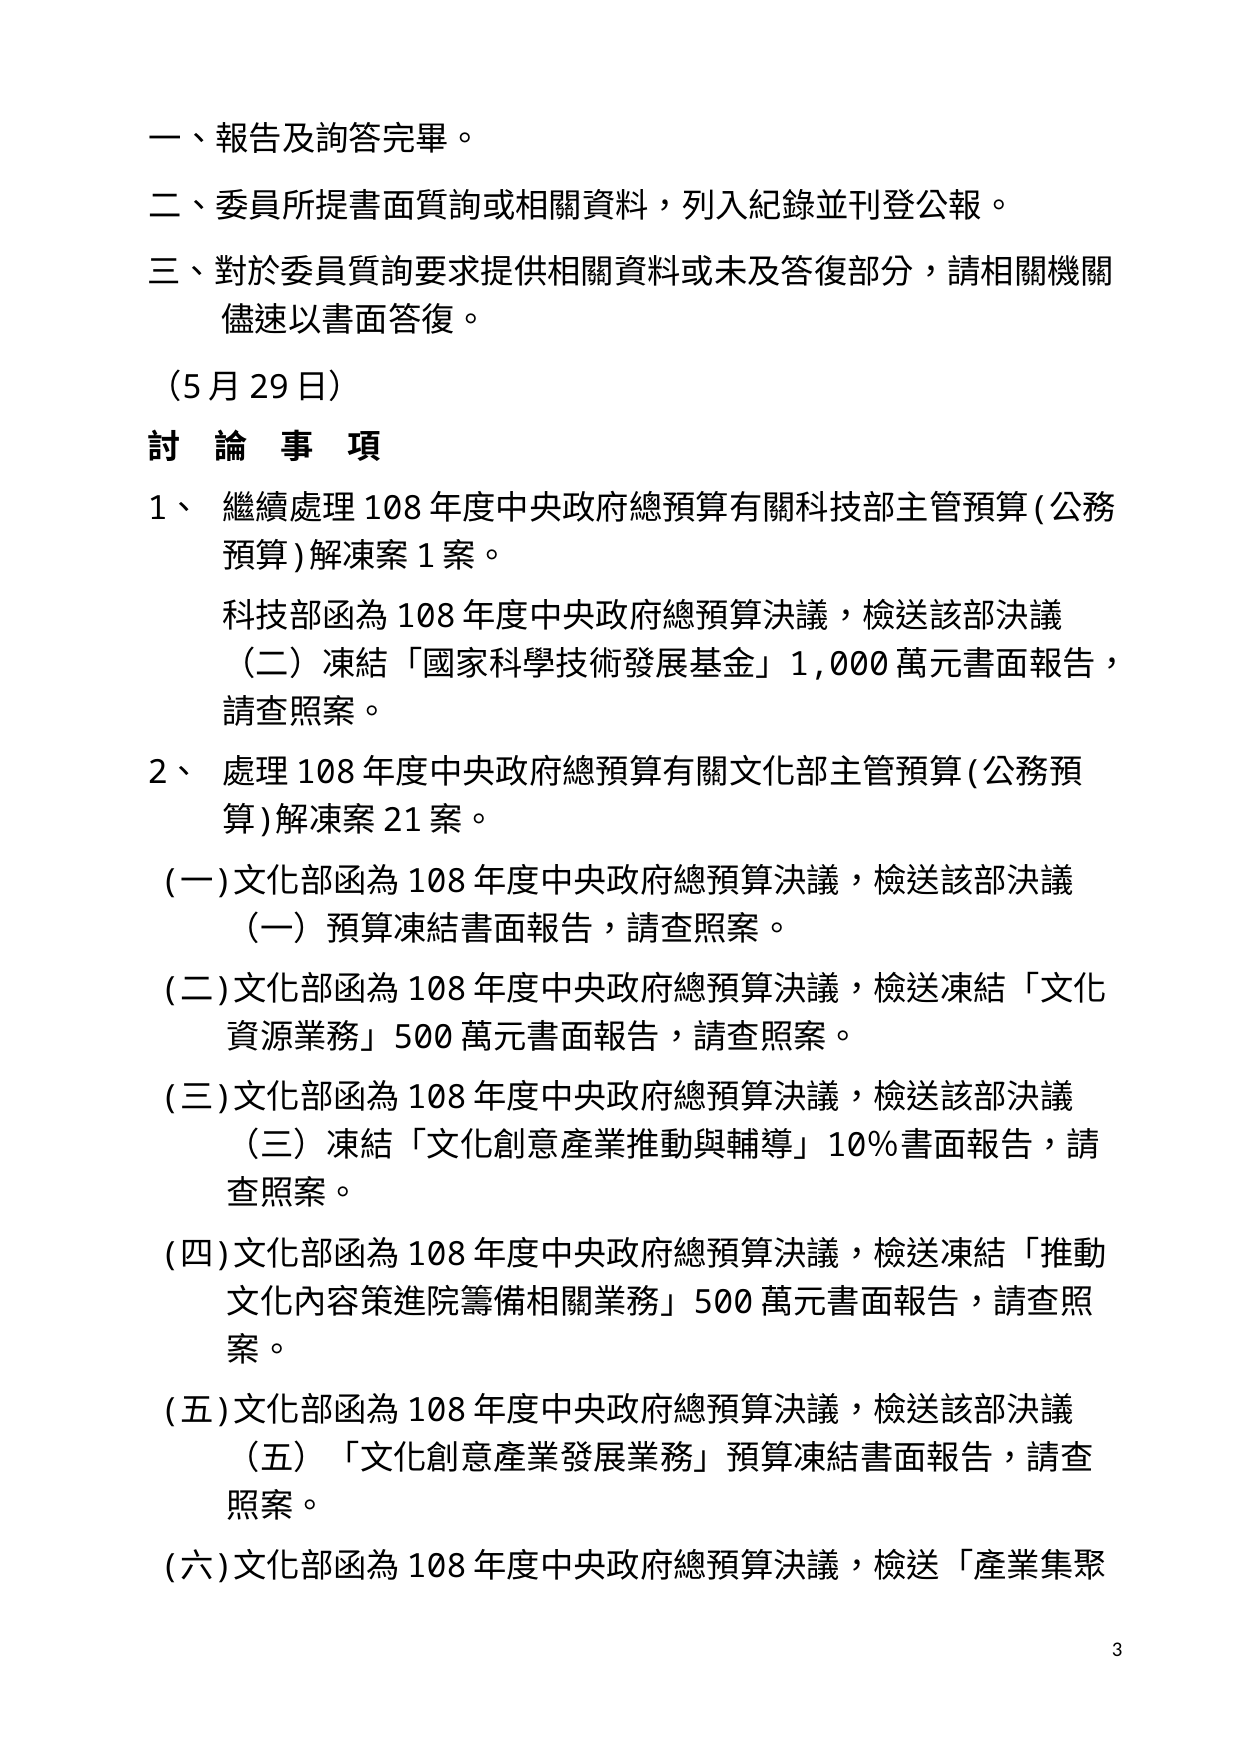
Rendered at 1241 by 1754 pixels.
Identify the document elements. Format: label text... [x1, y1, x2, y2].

text (一)文化部函為108年度中央政府總預算決議，檢送該部決議（一）預算凍結書面報告，請查照案。 [160, 854, 1122, 950]
text 二、委員所提書面質詢或相關資料，列入紀錄並刊登公報。 [148, 179, 1122, 227]
text (二)文化部函為108年度中央政府總預算決議，檢送凍結「文化資源業務」500萬元書面報告，請查照案。 [160, 962, 1122, 1058]
text (六)文化部函為108年度中央政府總預算決議，檢送「產業集聚 [160, 1539, 1122, 1587]
text (五)文化部函為108年度中央政府總預算決議，檢送該部決議（五）「文化創意產業發展業務」預算凍結書面報告，請查照案。 [160, 1383, 1122, 1527]
text (四)文化部函為108年度中央政府總預算決議，檢送凍結「推動文化內容策進院籌備相關業務」500萬元書面報告，請查照案。 [160, 1227, 1122, 1371]
text 科技部函為108年度中央政府總預算決議，檢送該部決議（二）凍結「國家科學技術發展基金」1,000萬元書面報告，請查照案。 [222, 589, 1122, 733]
text 三、對於委員質詢要求提供相關資料或未及答復部分，請相關機關儘速以書面答復。 [147, 246, 1122, 341]
text 討 論 事 項 [147, 421, 1122, 468]
list 處理108年度中央政府總預算有關文化部主管預算(公務預算)解凍案21案。 [147, 746, 1122, 841]
list 繼續處理108年度中央政府總預算有關科技部主管預算(公務預算)解凍案1案。 [147, 481, 1122, 577]
text （5月29日） [148, 360, 1122, 408]
text 一、報告及詢答完畢。 [148, 112, 1122, 160]
text (三)文化部函為108年度中央政府總預算決議，檢送該部決議（三）凍結「文化創意產業推動與輔導」10％書面報告，請查照案。 [160, 1071, 1122, 1214]
